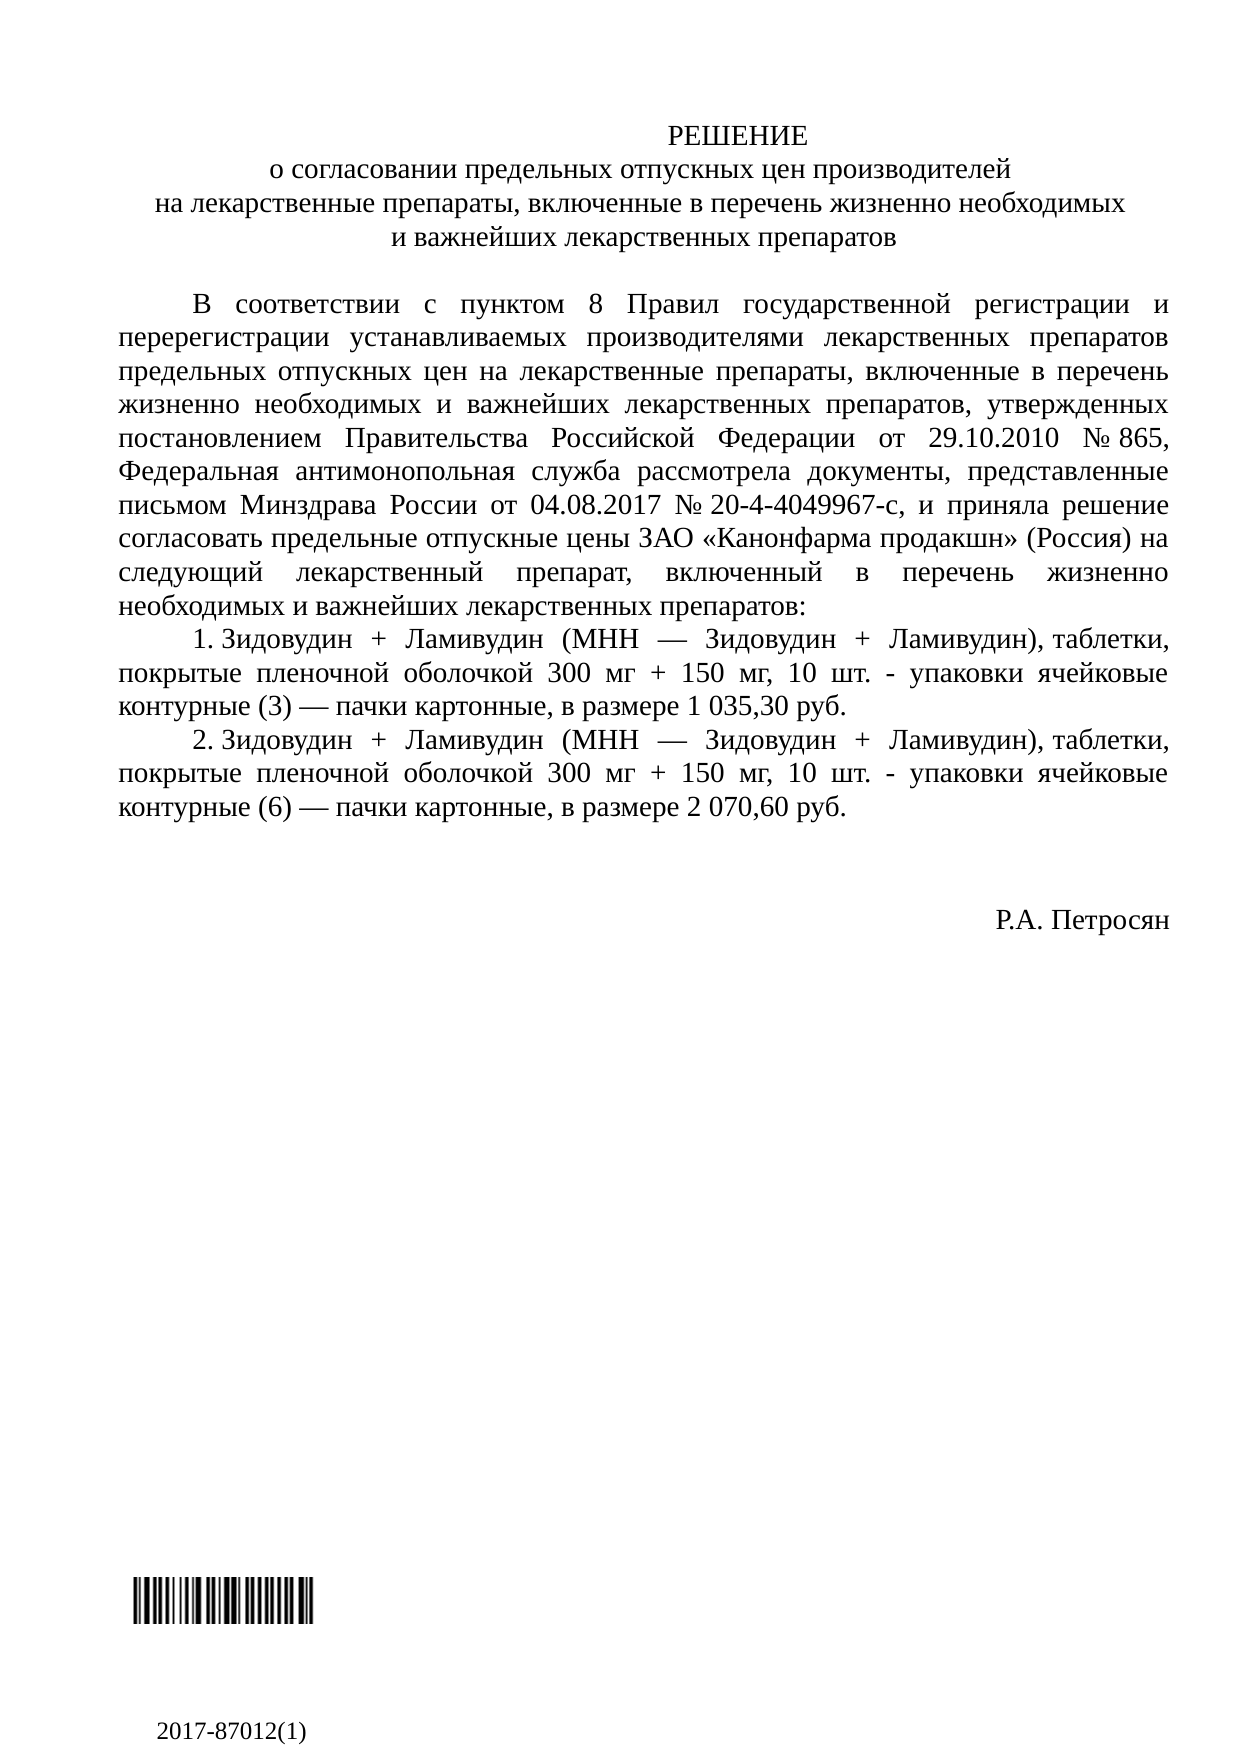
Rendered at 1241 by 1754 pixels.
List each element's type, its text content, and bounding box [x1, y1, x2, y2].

text на лекарственные препараты, включенные в перечень жизненно необходимых [118, 185, 1170, 219]
text и важнейших лекарственных препаратов [118, 219, 1170, 252]
text 1. Зидовудин + Ламивудин (МНН — Зидовудин + Ламивудин), таблетки, покрытые пленочной оболочкой 300 мг + 150 мг, 10 шт. - упаковки ячейковые контурные (3) — пачки картонные, в размере 1 035,30 руб. [118, 621, 1170, 722]
text Р.А. Петросян [118, 902, 1170, 936]
picture [118, 1577, 331, 1624]
text о согласовании предельных отпускных цен производителей [118, 152, 1170, 185]
text 2. Зидовудин + Ламивудин (МНН — Зидовудин + Ламивудин), таблетки, покрытые пленочной оболочкой 300 мг + 150 мг, 10 шт. - упаковки ячейковые контурные (6) — пачки картонные, в размере 2 070,60 руб. [118, 722, 1170, 822]
text В соответствии с пунктом 8 Правил государственной регистрации и перерегистрации устанавливаемых производителями лекарственных препаратов предельных отпускных цен на лекарственные препараты, включенные в перечень жизненно необходимых и важнейших лекарственных препаратов, утвержденных постановлением Правительства Российской Федерации от 29.10.2010 № 865, Федеральная антимонопольная служба рассмотрела документы, представленные письмом Минздрава России от 04.08.2017 № 20-4-4049967-с, и приняла решение согласовать предельные отпускные цены ЗАО «Канонфарма продакшн» (Россия) на следующий лекарственный препарат, включенный в перечень жизненно необходимых и важнейших лекарственных препаратов: [118, 286, 1170, 621]
